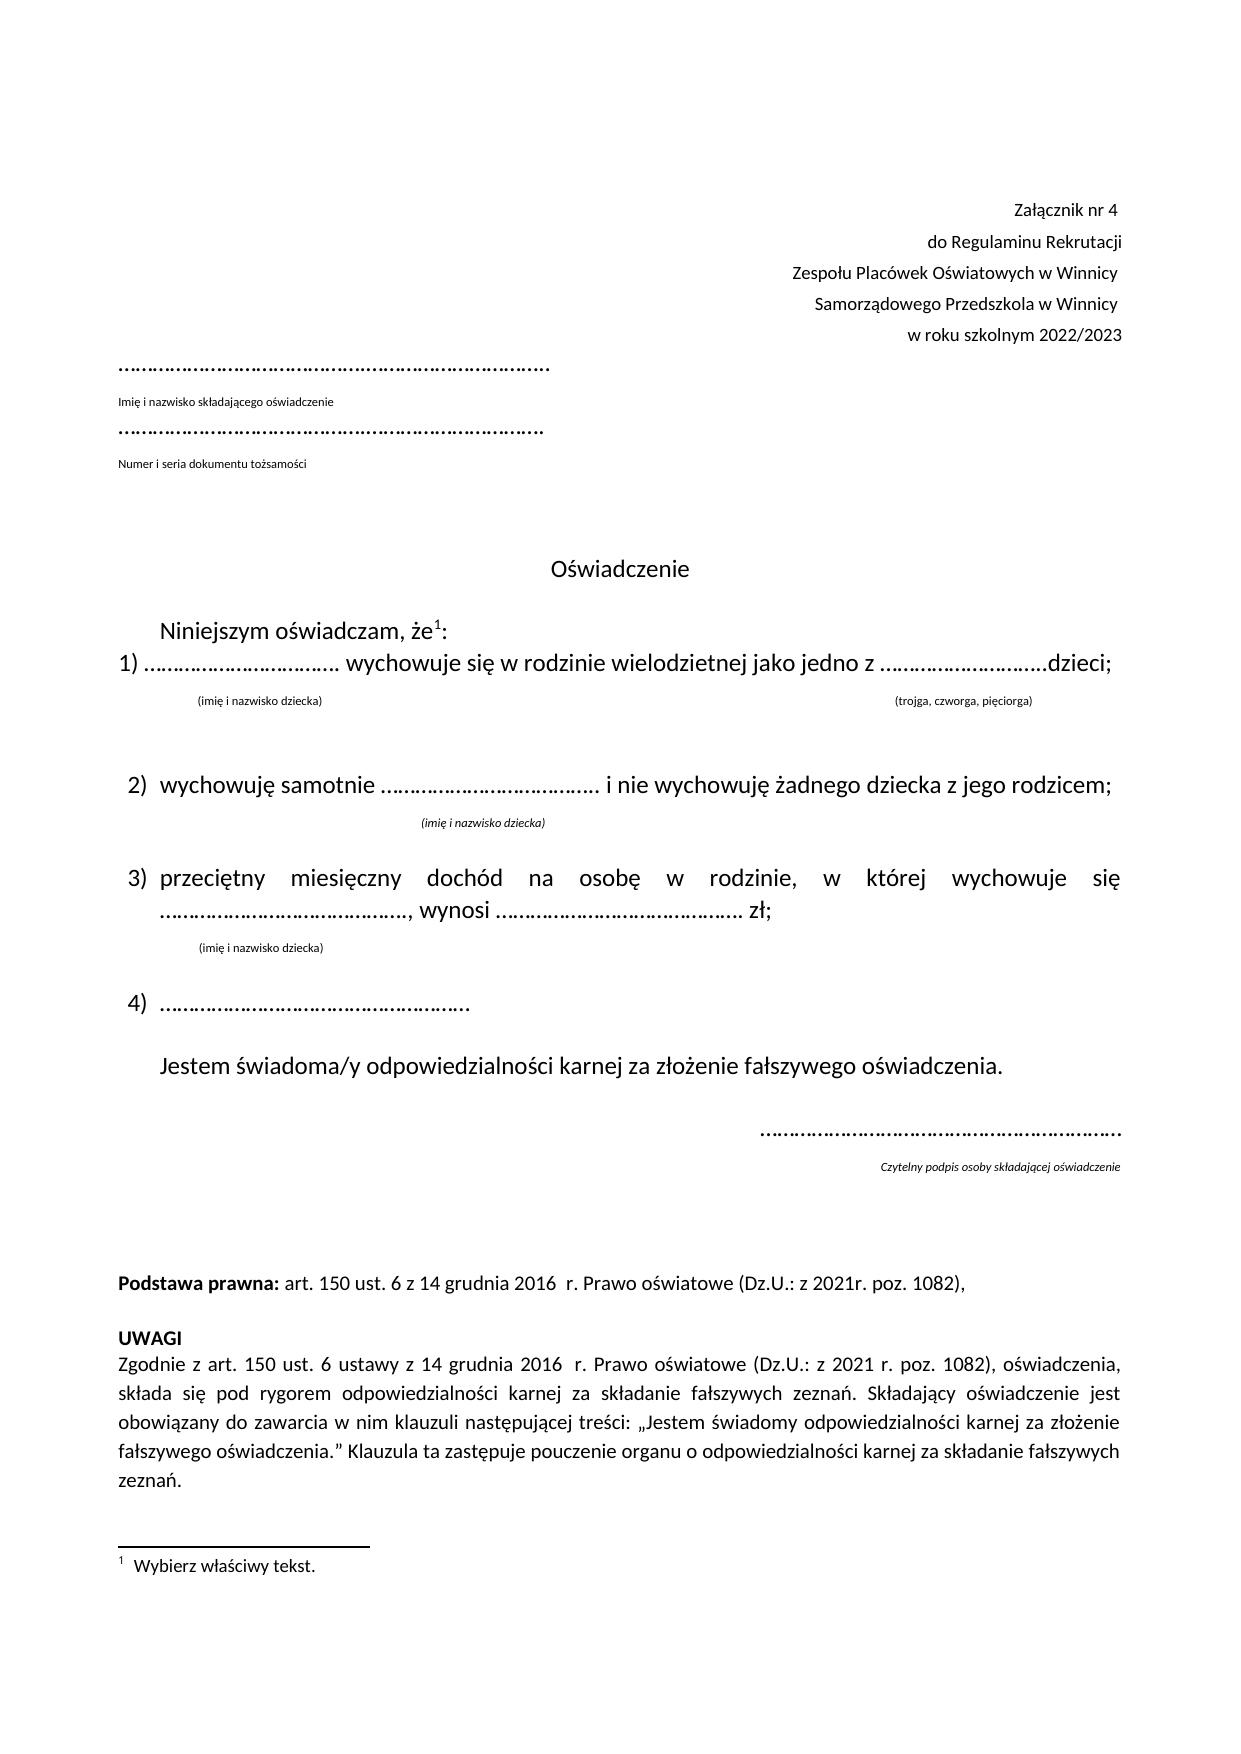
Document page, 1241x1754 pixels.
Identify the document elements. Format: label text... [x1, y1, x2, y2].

text 4) ……………………………………………… [118, 987, 1122, 1018]
text do Regulaminu Rekrutacji [118, 222, 1122, 253]
text Samorządowego Przedszkola w Winnicy [118, 284, 1122, 315]
text 1) ……………………………. wychowuje się w rodzinie wielodzietnej jako jedno z ………………………..dzieci; [118, 646, 1122, 677]
text 3) przeciętny miesięczny dochód na osobę w rodzinie, w której wychowuje się ……………………………………., wynosi ……………………………………. zł; [118, 862, 1122, 924]
text Jestem świadoma/y odpowiedzialności karnej za złożenie fałszywego oświadczenia. [118, 1049, 1122, 1081]
text Załącznik nr 4 [118, 190, 1122, 222]
text Podstawa prawna: art. 150 ust. 6 z 14 grudnia 2016 r. Prawo oświatowe (Dz.U.: z 2021r. poz. 1082), [118, 1264, 1122, 1296]
text Zgodnie z art. 150 ust. 6 ustawy z 14 grudnia 2016 r. Prawo oświatowe (Dz.U.: z 2021 r. poz. 1082), oświadczenia, składa się pod rygorem odpowiedzialności karnej za składanie fałszywych zeznań. Składający oświadczenie jest obowiązany do zawarcia w nim klauzuli następującej treści: „Jestem świadomy odpowiedzialności karnej za złożenie fałszywego oświadczenia.” Klauzula ta zastępuje pouczenie organu o odpowiedzialności karnej za składanie fałszywych zeznań. [118, 1351, 1122, 1493]
text Numer i seria dokumentu tożsamości [118, 440, 1122, 472]
text w roku szkolnym 2022/2023 [118, 315, 1122, 347]
text (imię i nazwisko dziecka) [118, 924, 1122, 956]
text Zespołu Placówek Oświatowych w Winnicy [118, 253, 1122, 284]
text Oświadczenie [118, 550, 1122, 583]
text (imię i nazwisko dziecka) [118, 799, 1122, 831]
text Niniejszym oświadczam, że: [118, 615, 1122, 646]
text 2) wychowuję samotnie ……………………………….. i nie wychowuję żadnego dziecka z jego rodzicem; [118, 768, 1122, 799]
text Wybierz właściwy tekst. [118, 1553, 1122, 1578]
text UWAGI [118, 1319, 1122, 1351]
text …………………………………….…………………………. [118, 409, 1122, 440]
text Czytelny podpis osoby składającej oświadczenie [118, 1143, 1122, 1174]
text …………………………………….………………………….. [118, 347, 1122, 378]
text (imię i nazwisko dziecka) (trojga, czworga, pięciorga) [118, 677, 1122, 708]
text Imię i nazwisko składającego oświadczenie [118, 378, 1122, 409]
text ……………………………………………………… [118, 1112, 1122, 1143]
